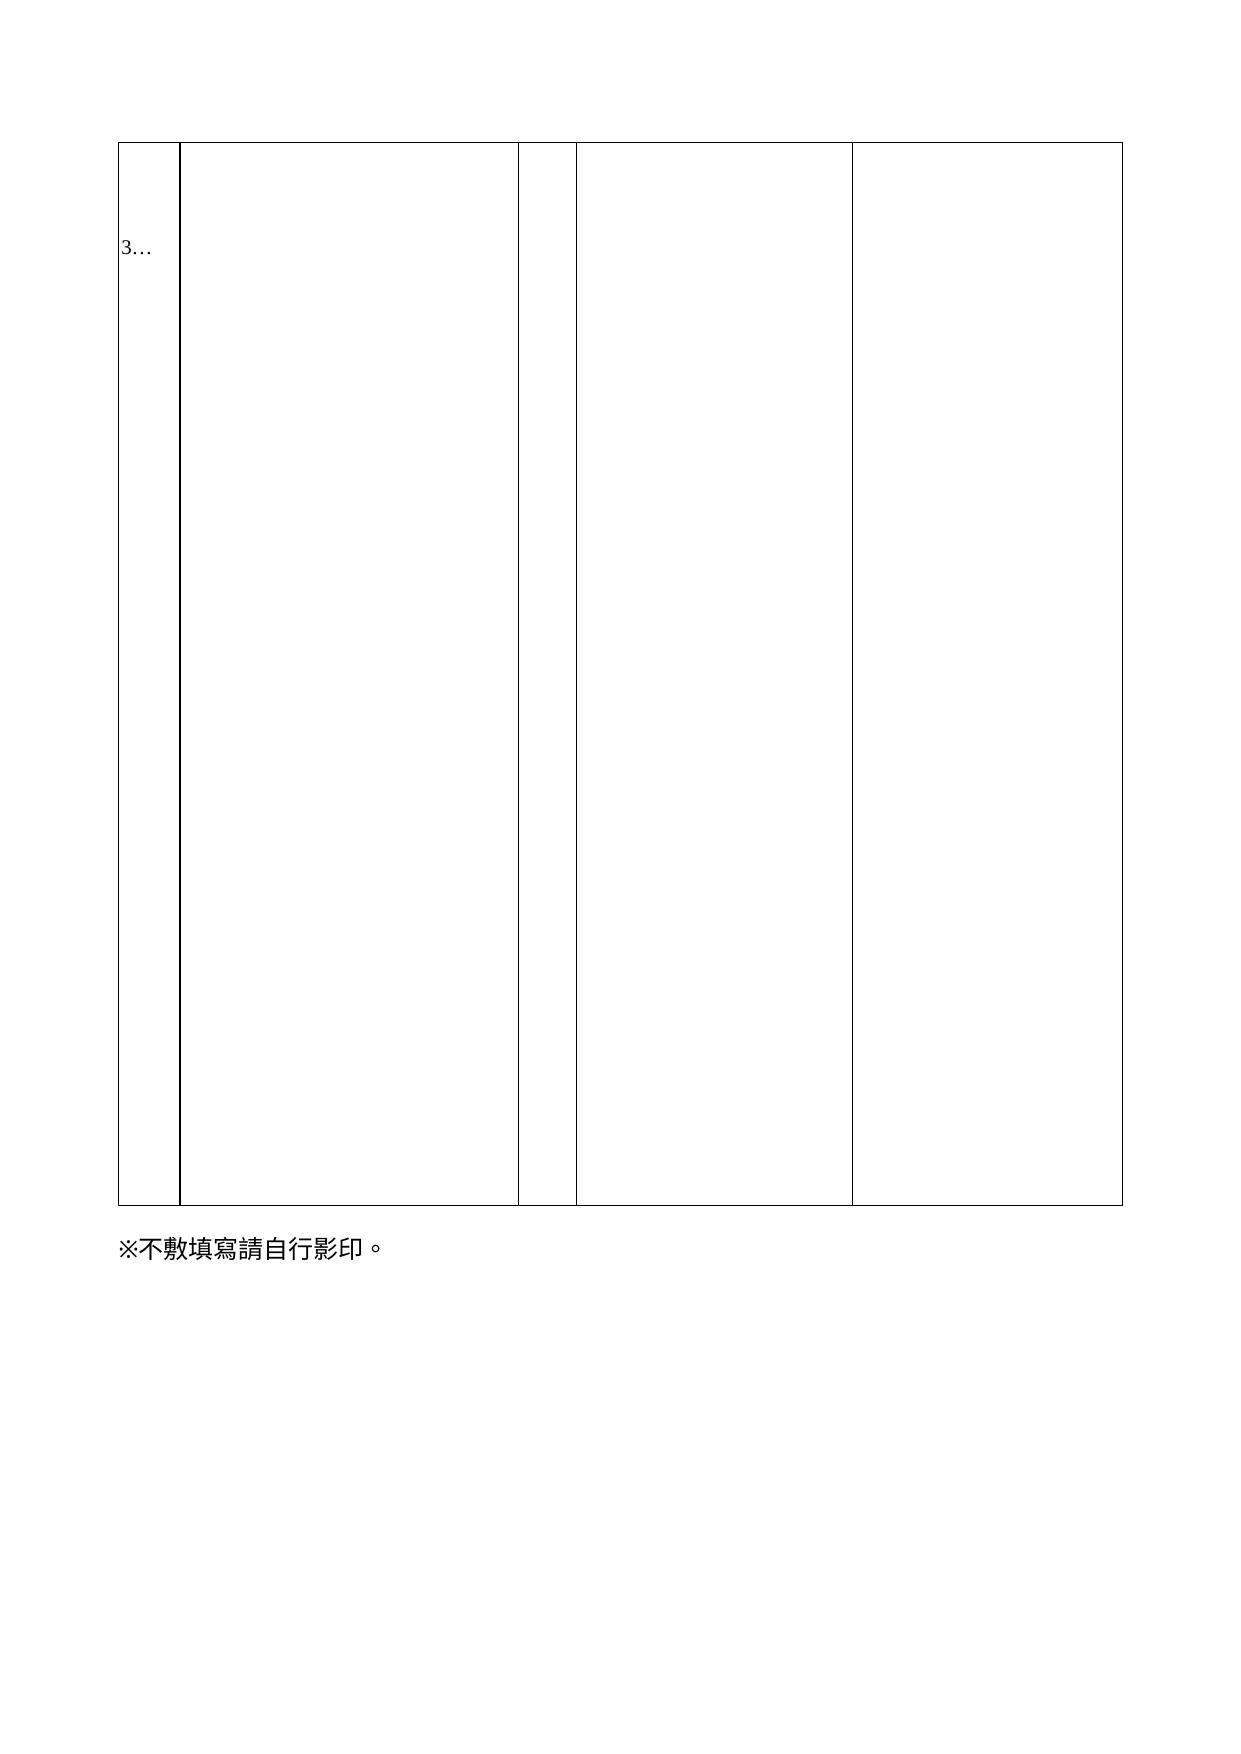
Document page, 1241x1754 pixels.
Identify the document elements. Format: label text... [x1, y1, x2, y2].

table_cell [519, 143, 576, 1205]
table_cell [853, 143, 1122, 1205]
text ※不敷填寫請自行影印。 [118, 1206, 1122, 1269]
table_cell 3… [119, 143, 179, 1205]
table_cell [577, 143, 852, 1205]
table_cell [181, 143, 518, 1205]
